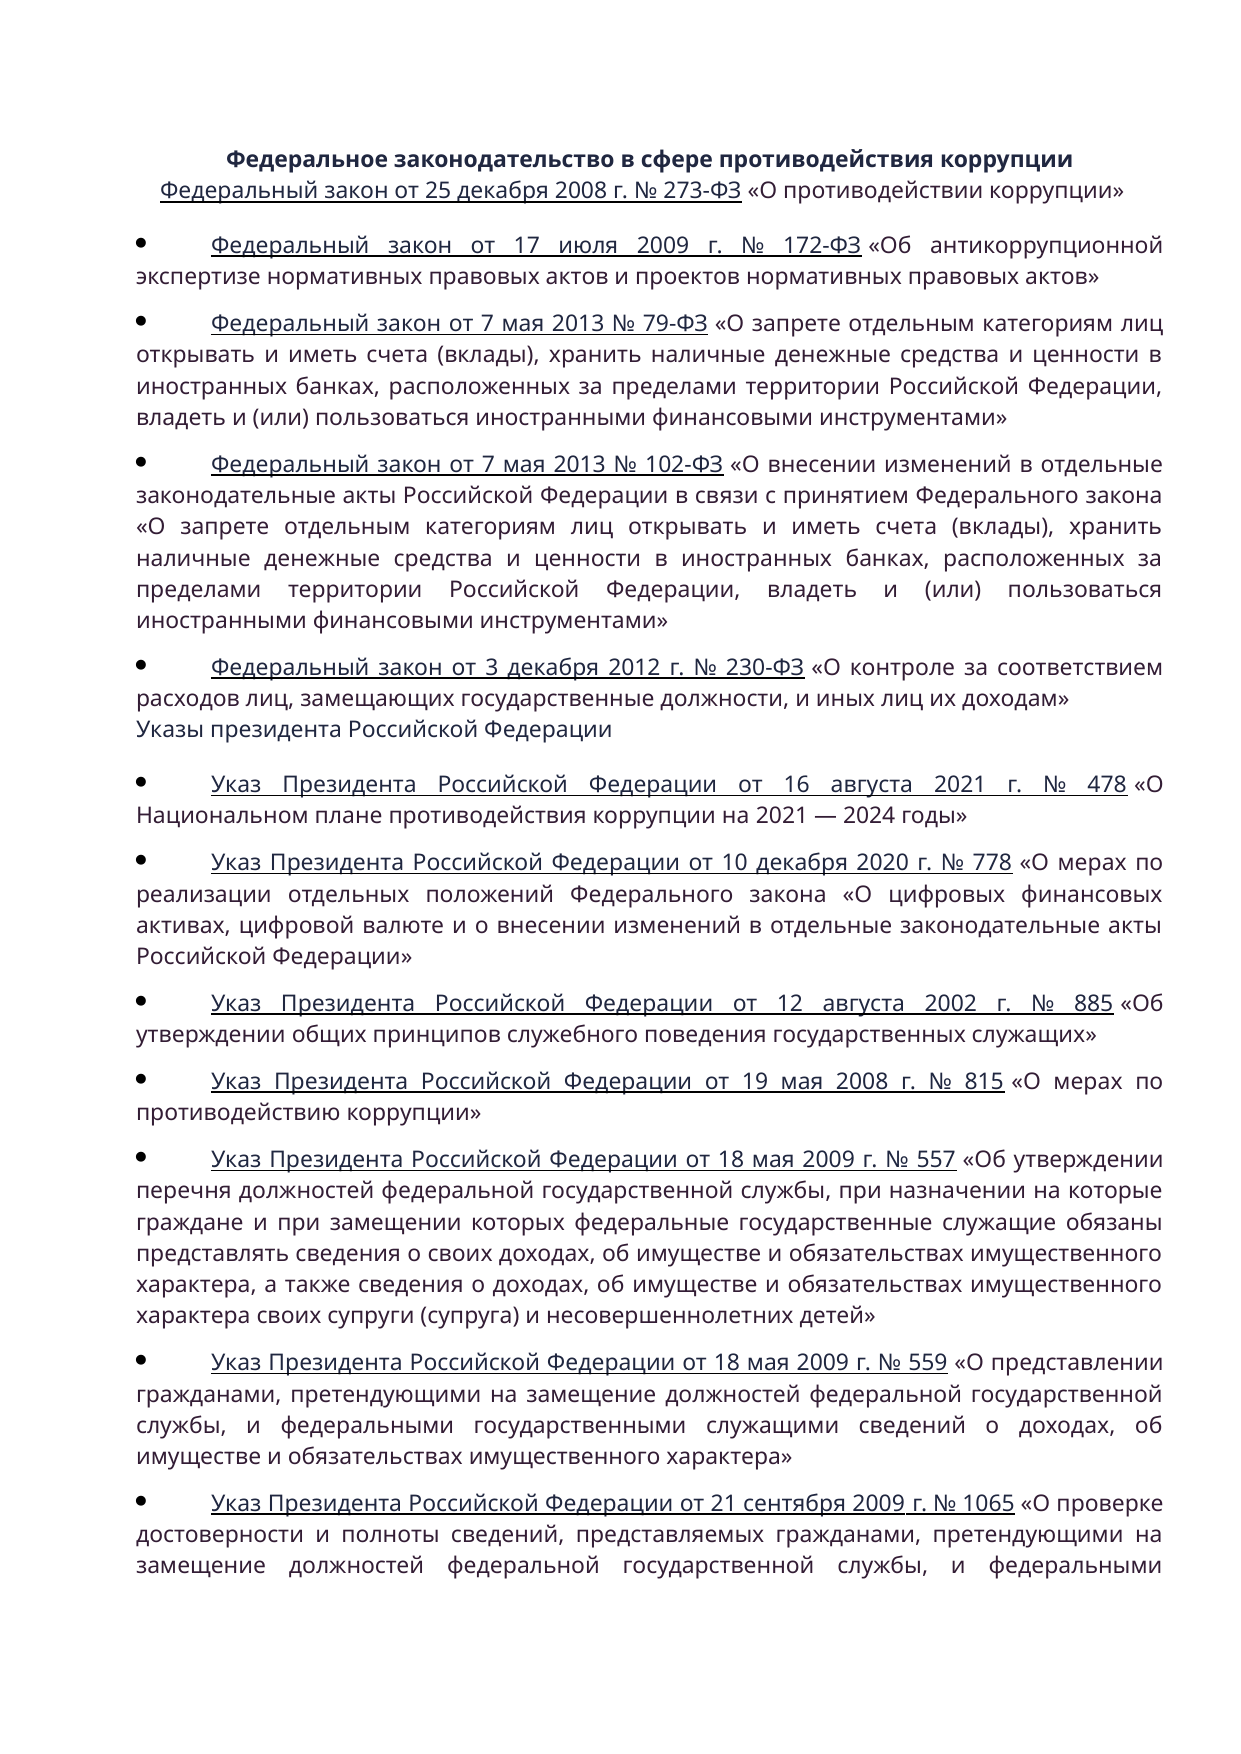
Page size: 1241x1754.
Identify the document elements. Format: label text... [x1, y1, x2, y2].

list Указ Президента Российской Федерации от 19 мая 2008 г. № 815 «О мерах по противодействию коррупции» [136, 1065, 1163, 1127]
list Указ Президента Российской Федерации от 16 августа 2021 г. № 478 «О Национальном плане противодействия коррупции на 2021 — 2024 годы» [136, 768, 1163, 831]
text Федеральное законодательство в сфере противодействия коррупции [136, 143, 1163, 174]
list Федеральный закон от 17 июля 2009 г. № 172-ФЗ «Об антикоррупционной экспертизе нормативных правовых актов и проектов нормативных правовых актов» [136, 229, 1163, 292]
text Федеральный закон от 25 декабря 2008 г. № 273-ФЗ «О противодействии коррупции» [136, 174, 1163, 206]
list Федеральный закон от 7 мая 2013 № 102-ФЗ «О внесении изменений в отдельные законодательные акты Российской Федерации в связи с принятием Федерального закона «О запрете отдельным категориям лиц открывать и иметь счета (вклады), хранить наличные денежные средства и ценности в иностранных банках, расположенных за пределами территории Российской Федерации, владеть и (или) пользоваться иностранными финансовыми инструментами» [136, 448, 1163, 635]
list Указ Президента Российской Федерации от 12 августа 2002 г. № 885 «Об утверждении общих принципов служебного поведения государственных служащих» [136, 987, 1163, 1049]
list Федеральный закон от 3 декабря 2012 г. № 230-ФЗ «О контроле за соответствием расходов лиц, замещающих государственные должности, и иных лиц их доходам» [136, 651, 1163, 713]
list Указ Президента Российской Федерации от 21 сентября 2009 г. № 1065 «О проверке достоверности и полноты сведений, представляемых гражданами, претендующими на замещение должностей федеральной государственной службы, и федеральными [136, 1487, 1163, 1581]
list Указ Президента Российской Федерации от 10 декабря 2020 г. № 778 «О мерах по реализации отдельных положений Федерального закона «О цифровых финансовых активах, цифровой валюте и о внесении изменений в отдельные законодательные акты Российской Федерации» [136, 846, 1163, 971]
list Указ Президента Российской Федерации от 18 мая 2009 г. № 557 «Об утверждении перечня должностей федеральной государственной службы, при назначении на которые граждане и при замещении которых федеральные государственные служащие обязаны представлять сведения о своих доходах, об имуществе и обязательствах имущественного характера, а также сведения о доходах, об имуществе и обязательствах имущественного характера своих супруги (супруга) и несовершеннолетних детей» [136, 1143, 1163, 1331]
list Указ Президента Российской Федерации от 18 мая 2009 г. № 559 «О представлении гражданами, претендующими на замещение должностей федеральной государственной службы, и федеральными государственными служащими сведений о доходах, об имуществе и обязательствах имущественного характера» [136, 1346, 1163, 1471]
list Федеральный закон от 7 мая 2013 № 79-ФЗ «О запрете отдельным категориям лиц открывать и иметь счета (вклады), хранить наличные денежные средства и ценности в иностранных банках, расположенных за пределами территории Российской Федерации, владеть и (или) пользоваться иностранными финансовыми инструментами» [136, 307, 1163, 432]
text Указы президента Российской Федерации [136, 713, 1163, 745]
